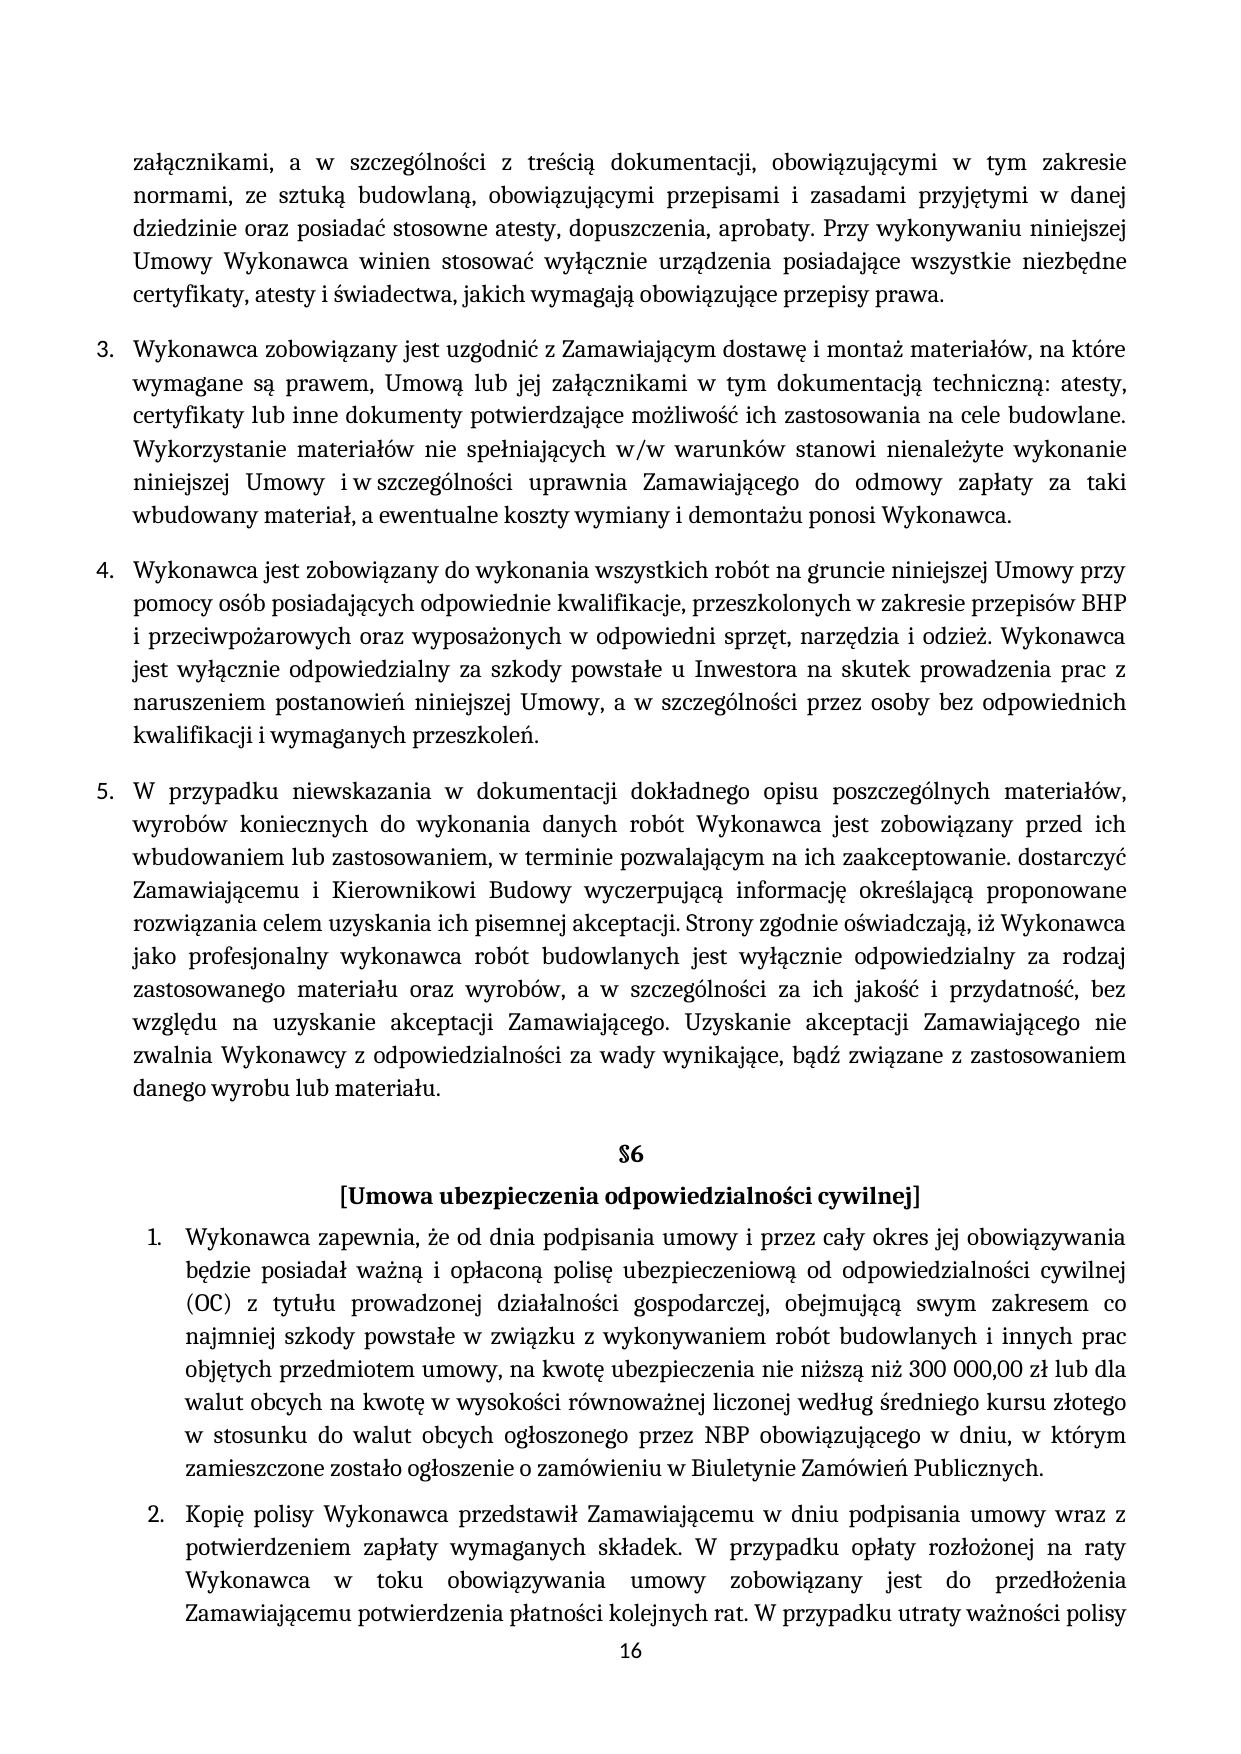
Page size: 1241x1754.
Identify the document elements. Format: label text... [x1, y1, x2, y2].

text [Umowa ubezpieczenia odpowiedzialności cywilnej] [133, 1182, 1128, 1210]
list Wykonawca zapewnia, że od dnia podpisania umowy i przez cały okres jej obowiązywania będzie posiadał ważną i opłaconą polisę ubezpieczeniową od odpowiedzialności cywilnej (OC) z tytułu prowadzonej działalności gospodarczej, obejmującą swym zakresem co najmniej szkody powstałe w związku z wykonywaniem robót budowlanych i innych prac objętych przedmiotem umowy, na kwotę ubezpieczenia nie niższą niż 300 000,00 zł lub dla walut obcych na kwotę w wysokości równoważnej liczonej według średniego kursu złotego w stosunku do walut obcych ogłoszonego przez NBP obowiązującego w dniu, w którym zamieszczone zostało ogłoszenie o zamówieniu w Biuletynie Zamówień Publicznych. [148, 1223, 1128, 1483]
list W przypadku niewskazania w dokumentacji dokładnego opisu poszczególnych materiałów, wyrobów koniecznych do wykonania danych robót Wykonawca jest zobowiązany przed ich wbudowaniem lub zastosowaniem, w terminie pozwalającym na ich zaakceptowanie. dostarczyć Zamawiającemu i Kierownikowi Budowy wyczerpującą informację określającą proponowane rozwiązania celem uzyskania ich pisemnej akceptacji. Strony zgodnie oświadczają, iż Wykonawca jako profesjonalny wykonawca robót budowlanych jest wyłącznie odpowiedzialny za rodzaj zastosowanego materiału oraz wyrobów, a w szczególności za ich jakość i przydatność, bez względu na uzyskanie akceptacji Zamawiającego. Uzyskanie akceptacji Zamawiającego nie zwalnia Wykonawcy z odpowiedzialności za wady wynikające, bądź związane z zastosowaniem danego wyrobu lub materiału. [96, 775, 1128, 1103]
list Kopię polisy Wykonawca przedstawił Zamawiającemu w dniu podpisania umowy wraz z potwierdzeniem zapłaty wymaganych składek. W przypadku opłaty rozłożonej na raty Wykonawca w toku obowiązywania umowy zobowiązany jest do przedłożenia Zamawiającemu potwierdzenia płatności kolejnych rat. W przypadku utraty ważności polisy [148, 1499, 1128, 1627]
list Wykonawca jest zobowiązany do wykonania wszystkich robót na gruncie niniejszej Umowy przy pomocy osób posiadających odpowiednie kwalifikacje, przeszkolonych w zakresie przepisów BHP i przeciwpożarowych oraz wyposażonych w odpowiedni sprzęt, narzędzia i odzież. Wykonawca jest wyłącznie odpowiedzialny za szkody powstałe u Inwestora na skutek prowadzenia prac z naruszeniem postanowień niniejszej Umowy, a w szczególności przez osoby bez odpowiednich kwalifikacji i wymaganych przeszkoleń. [96, 554, 1128, 750]
text §6 [133, 1140, 1128, 1169]
list Wykonawca zobowiązany jest uzgodnić z Zamawiającym dostawę i montaż materiałów, na które wymagane są prawem, Umową lub jej załącznikami w tym dokumentacją techniczną: atesty, certyfikaty lub inne dokumenty potwierdzające możliwość ich zastosowania na cele budowlane. Wykorzystanie materiałów nie spełniających w/w warunków stanowi nienależyte wykonanie niniejszej Umowy i w szczególności uprawnia Zamawiającego do odmowy zapłaty za taki wbudowany materiał, a ewentualne koszty wymiany i demontażu ponosi Wykonawca. [96, 334, 1128, 529]
list załącznikami, a w szczególności z treścią dokumentacji, obowiązującymi w tym zakresie normami, ze sztuką budowlaną, obowiązującymi przepisami i zasadami przyjętymi w danej dziedzinie oraz posiadać stosowne atesty, dopuszczenia, aprobaty. Przy wykonywaniu niniejszej Umowy Wykonawca winien stosować wyłącznie urządzenia posiadające wszystkie niezbędne certyfikaty, atesty i świadectwa, jakich wymagają obowiązujące przepisy prawa. [96, 148, 1128, 308]
